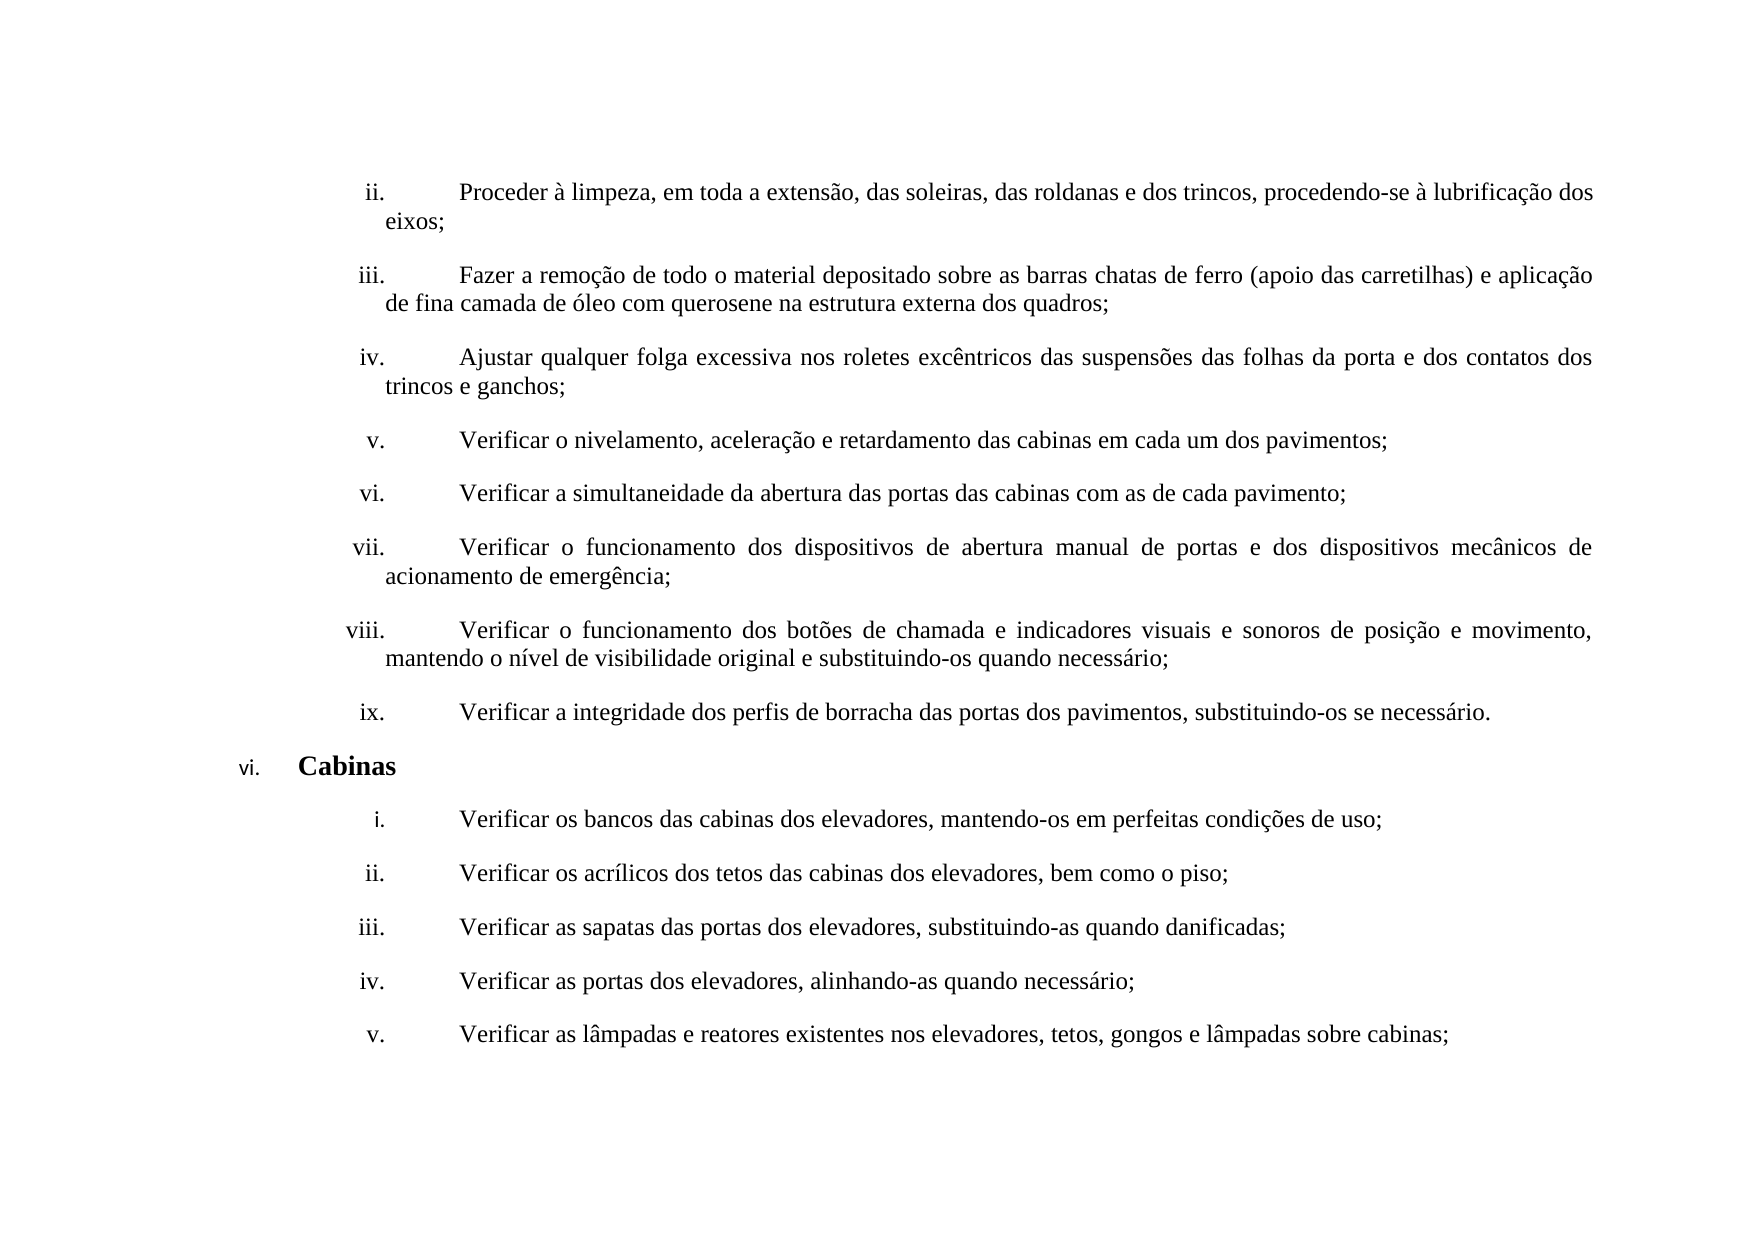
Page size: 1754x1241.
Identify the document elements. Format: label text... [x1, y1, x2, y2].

list Verificar o nivelamento, aceleração e retardamento das cabinas em cada um dos pavimentos; [385, 425, 1594, 453]
list Verificar o funcionamento dos botões de chamada e indicadores visuais e sonoros de posição e movimento, mantendo o nível de visibilidade original e substituindo-os quando necessário; [385, 615, 1594, 672]
list Verificar as sapatas das portas dos elevadores, substituindo-as quando danificadas; [385, 912, 1594, 941]
list Proceder à limpeza, em toda a extensão, das soleiras, das roldanas e dos trincos, procedendo-se à lubrificação dos eixos; [385, 177, 1594, 235]
list Fazer a remoção de todo o material depositado sobre as barras chatas de ferro (apoio das carretilhas) e aplicação de fina camada de óleo com querosene na estrutura externa dos quadros; [385, 260, 1594, 317]
list Verificar a integridade dos perfis de borracha das portas dos pavimentos, substituindo-os se necessário. [385, 697, 1594, 726]
list Ajustar qualquer folga excessiva nos roletes excêntricos das suspensões das folhas da porta e dos contatos dos trincos e ganchos; [385, 342, 1594, 400]
list Verificar os acrílicos dos tetos das cabinas dos elevadores, bem como o piso; [385, 858, 1594, 887]
list Verificar o funcionamento dos dispositivos de abertura manual de portas e dos dispositivos mecânicos de acionamento de emergência; [385, 532, 1594, 590]
list Verificar as portas dos elevadores, alinhando-as quando necessário; [385, 966, 1594, 994]
list Verificar a simultaneidade da abertura das portas das cabinas com as de cada pavimento; [385, 478, 1594, 507]
list Cabinas [260, 749, 1606, 781]
list ​Verificar os bancos das cabinas dos elevadores, mantendo-os em perfeitas condições de uso; [385, 804, 1594, 833]
list Verificar as lâmpadas e reatores existentes nos elevadores, tetos, gongos e lâmpadas sobre cabinas; [385, 1019, 1594, 1048]
